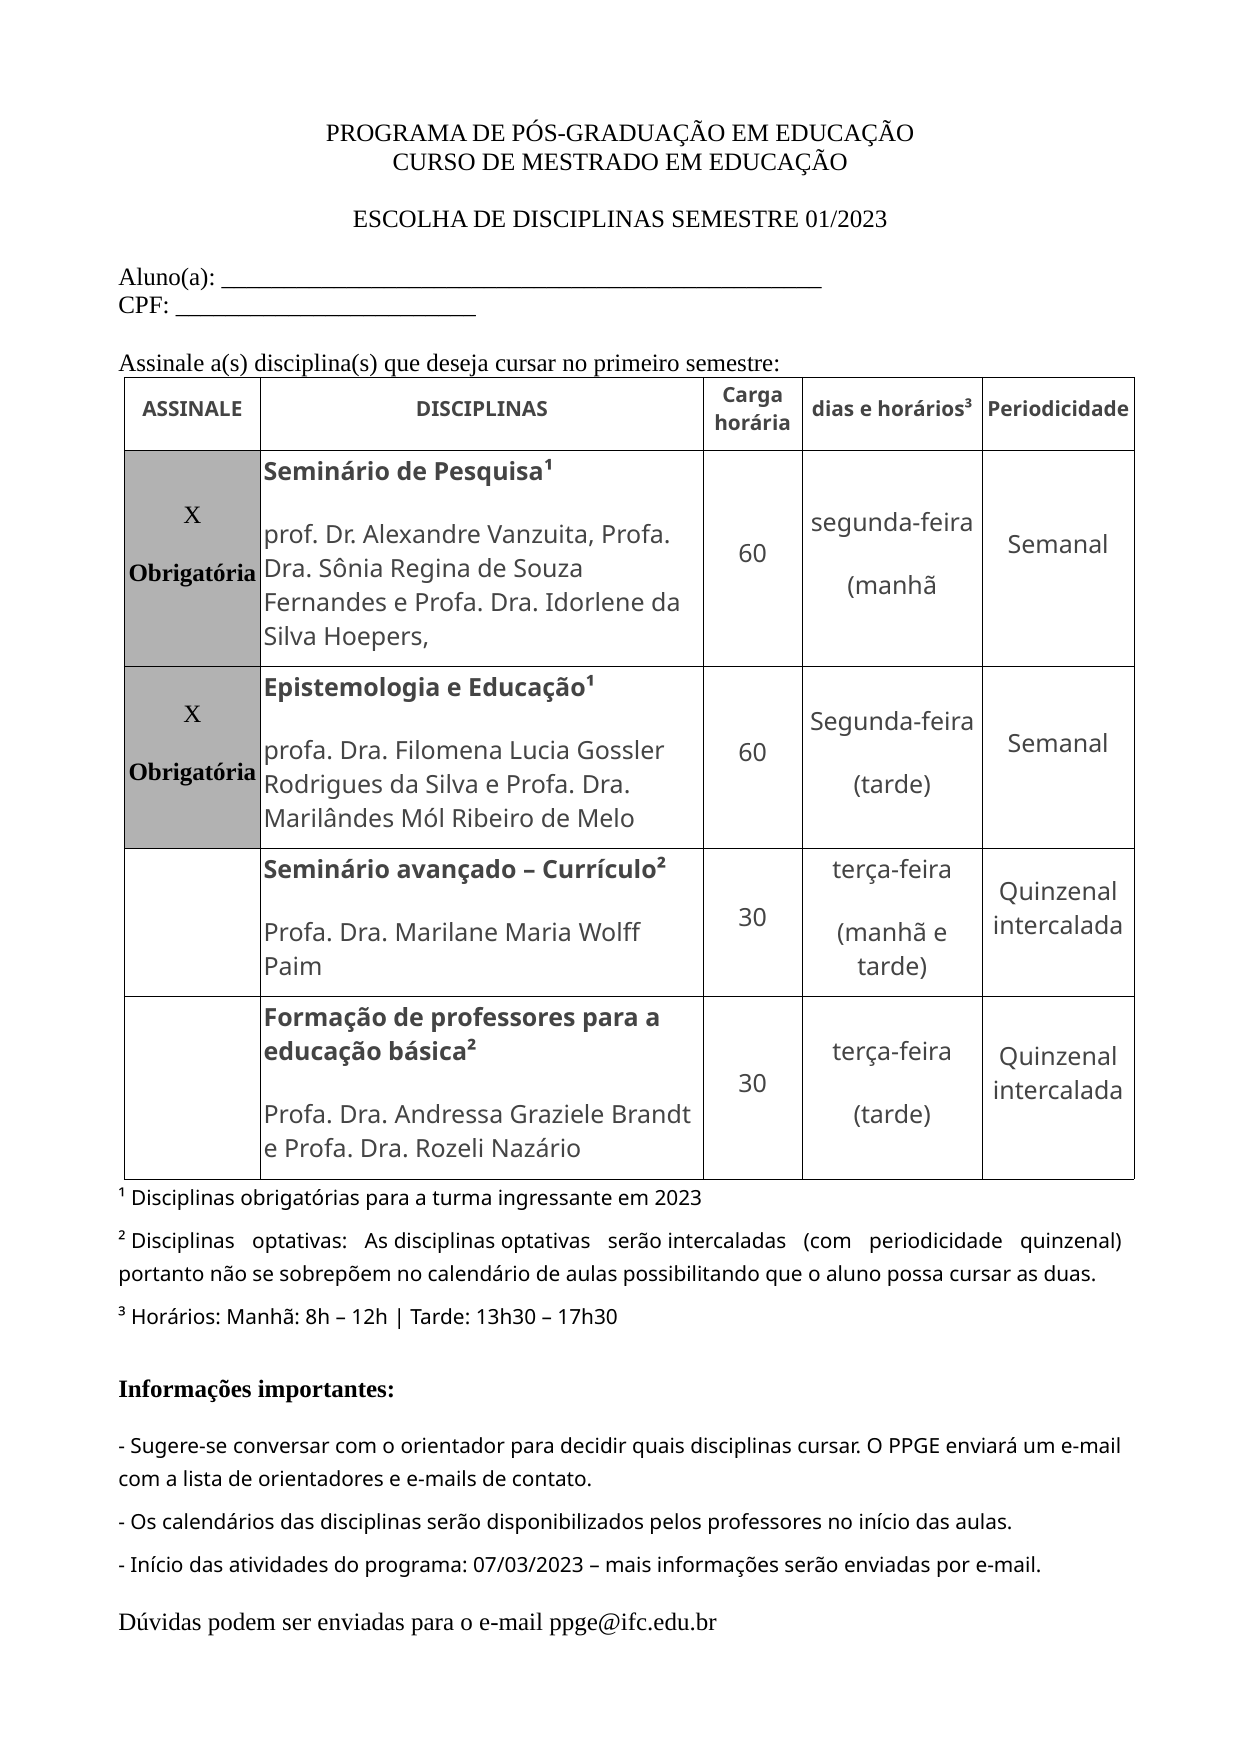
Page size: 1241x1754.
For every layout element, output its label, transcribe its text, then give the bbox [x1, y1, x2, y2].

table_cell Segunda-feira (tarde) [803, 667, 982, 848]
table_header DISCIPLINAS [261, 378, 703, 450]
table_cell Epistemologia e Educação¹ profa. Dra. Filomena Lucia Gossler Rodrigues da Silva e Profa. Dra. Marilândes Mól Ribeiro de Melo [261, 667, 703, 848]
table_cell [125, 849, 260, 996]
table_cell terça-feira (manhã e tarde) [803, 849, 982, 996]
text ³ Horários: Manhã: 8h – 12h | Tarde: 13h30 – 17h30 [118, 1302, 1122, 1330]
text Assinale a(s) disciplina(s) que deseja cursar no primeiro semestre: [118, 348, 1122, 377]
table_cell X Obrigatória [125, 451, 260, 666]
text - Sugere-se conversar com o orientador para decidir quais disciplinas cursar. O PPGE enviará um e-mail com a lista de orientadores e e-mails de contato. [118, 1431, 1122, 1492]
table_cell terça-feira (tarde) [803, 997, 982, 1178]
table_cell 30 [704, 849, 802, 996]
text PROGRAMA DE PÓS-GRADUAÇÃO EM EDUCAÇÃO [118, 118, 1122, 147]
table_cell Formação de professores para a educação básica² Profa. Dra. Andressa Graziele Brandt e Profa. Dra. Rozeli Nazário [261, 997, 703, 1178]
table_cell Semanal [983, 451, 1134, 666]
table_cell Seminário de Pesquisa¹ prof. Dr. Alexandre Vanzuita, Profa. Dra. Sônia Regina de Souza Fernandes e Profa. Dra. Idorlene da Silva Hoepers, [261, 451, 703, 666]
text - Os calendários das disciplinas serão disponibilizados pelos professores no início das aulas. [118, 1507, 1122, 1535]
table_cell 60 [704, 451, 802, 666]
text CPF: ________________________ [118, 291, 1122, 319]
text - Início das atividades do programa: 07/03/2023 – mais informações serão enviadas por e-mail. [118, 1550, 1122, 1578]
text ¹ Disciplinas obrigatórias para a turma ingressante em 2023 [118, 1183, 1122, 1212]
table_cell Quinzenal intercalada [983, 997, 1134, 1178]
text ² Disciplinas optativas: As disciplinas optativas serão intercaladas (com periodicidade quinzenal) portanto não se sobrepõem no calendário de aulas possibilitando que o aluno possa cursar as duas. [118, 1226, 1122, 1287]
table_cell [125, 997, 260, 1178]
table_cell X Obrigatória [125, 667, 260, 848]
table_cell Seminário avançado – Currículo² Profa. Dra. Marilane Maria Wolff Paim [261, 849, 703, 996]
text ESCOLHA DE DISCIPLINAS SEMESTRE 01/2023 [118, 204, 1122, 233]
table_header dias e horários³ [803, 378, 982, 450]
table_cell 60 [704, 667, 802, 848]
table_header Periodicidade [983, 378, 1134, 450]
table_cell segunda-feira (manhã [803, 451, 982, 666]
text Dúvidas podem ser enviadas para o e-mail ppge@ifc.edu.br [118, 1607, 1122, 1636]
table_cell 30 [704, 997, 802, 1178]
table_header Carga horária [704, 378, 802, 450]
text Aluno(a): ________________________________________________ [118, 262, 1122, 291]
table_cell Quinzenal intercalada [983, 849, 1134, 996]
table_cell Semanal [983, 667, 1134, 848]
text Informações importantes: [118, 1374, 1122, 1402]
text CURSO DE MESTRADO EM EDUCAÇÃO [118, 147, 1122, 176]
table_header ASSINALE [125, 378, 260, 450]
